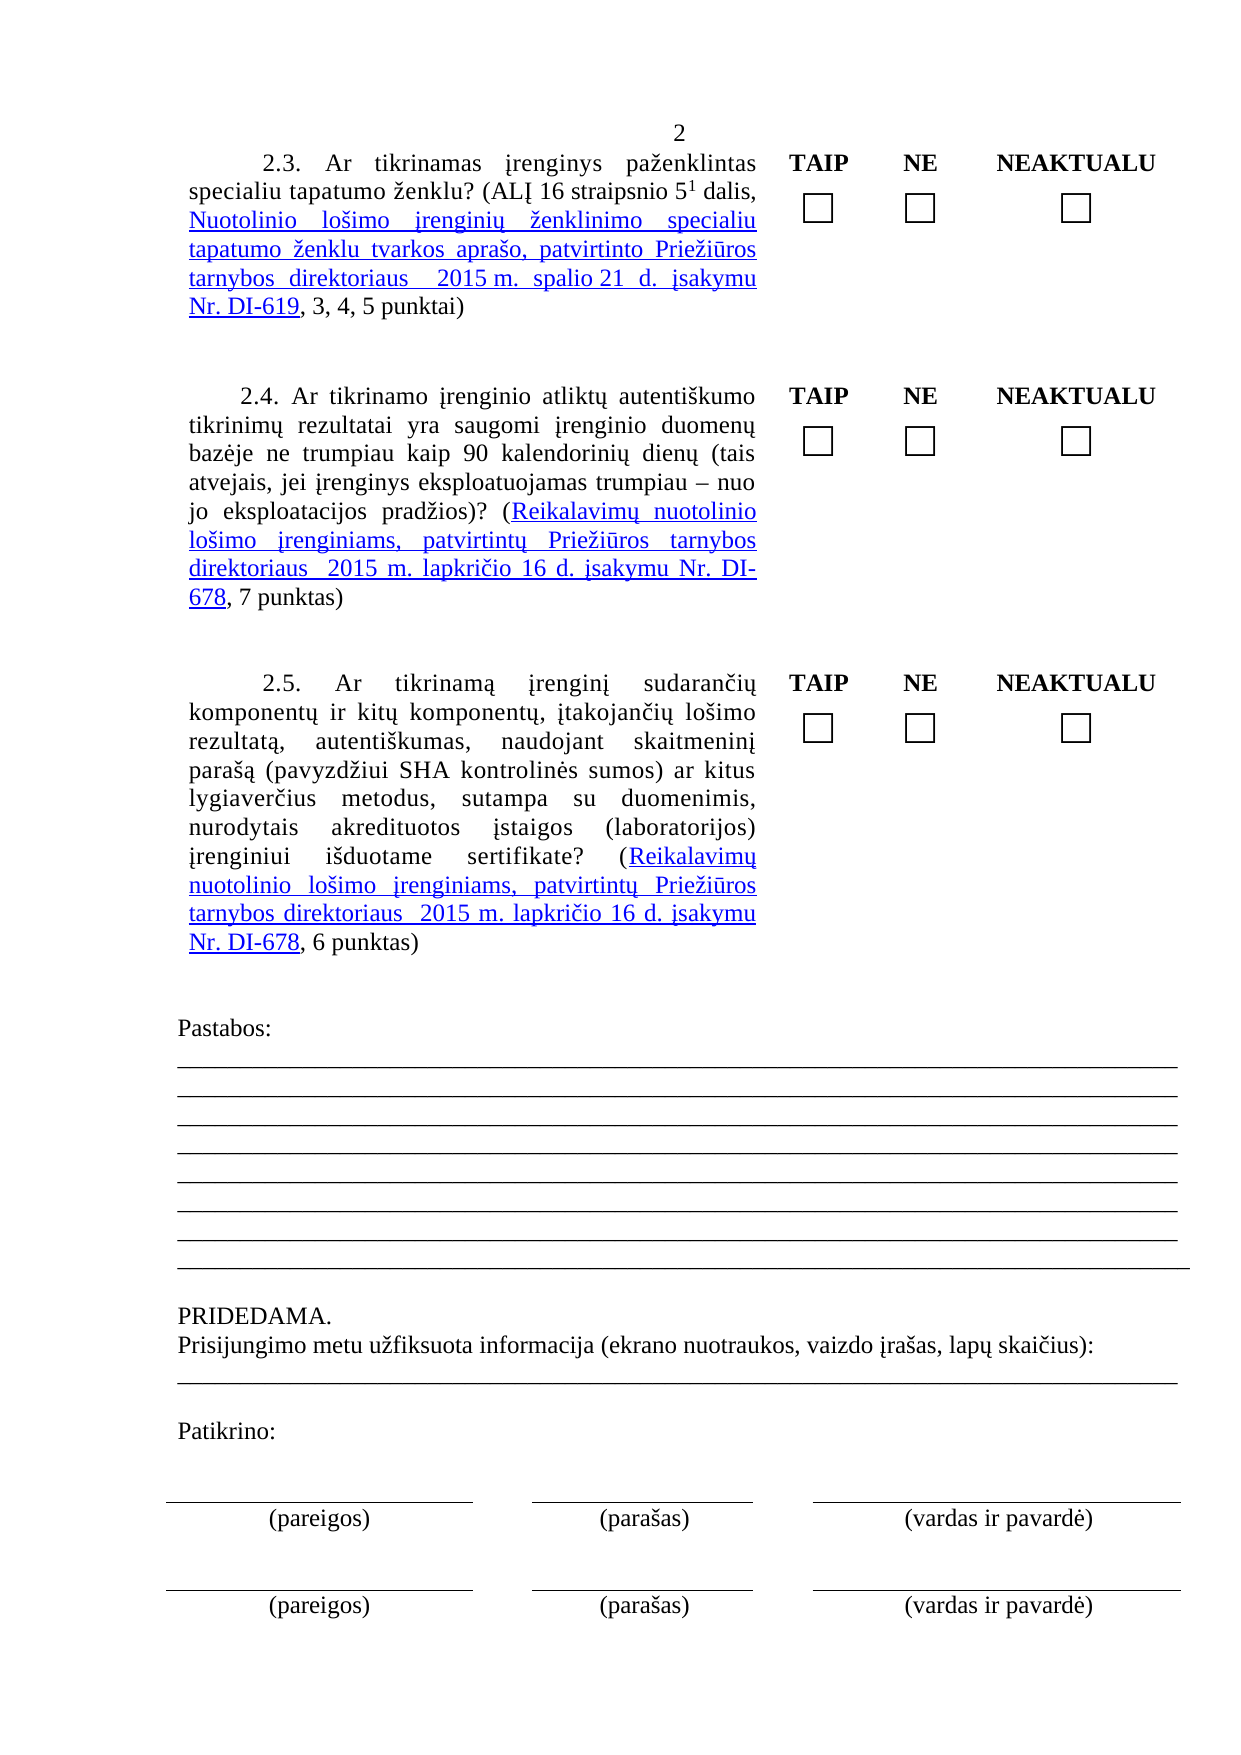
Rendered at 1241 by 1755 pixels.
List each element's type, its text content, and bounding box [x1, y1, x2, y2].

table_cell [753, 1502, 812, 1532]
text ________________________________________________________________________________ [177, 1215, 1181, 1243]
table_cell NE □ [870, 381, 971, 640]
table_header [473, 1474, 532, 1502]
table_cell [870, 320, 971, 352]
table_header [166, 1474, 473, 1502]
table_cell 2.5. Ar tikrinamą įrenginį sudarančių komponentų ir kitų komponentų, įtakojančių lošimo rezultatą, autentiškumas, naudojant skaitmeninį parašą (pavyzdžiui SHA kontrolinės sumos) ar kitus lygiaverčius metodus, sutampa su duomenimis, nurodytais akredituotos įstaigos (laboratorijos) įrenginiui išduotame sertifikate? (Reikalavimų nuotolinio lošimo įrenginiams, patvirtintų Priežiūros tarnybos direktoriaus 2015 m. lapkričio 16 d. įsakymu Nr. DI-678, 6 punktas) [177, 669, 768, 956]
table_header [813, 1561, 1181, 1589]
table_cell [870, 956, 971, 985]
table_cell NE □ [870, 148, 971, 320]
table_cell NEAKTUALU □ [971, 148, 1181, 320]
table_cell (pareigos) [166, 1503, 473, 1532]
table_cell 2.3. Ar tikrinamas įrenginys paženklintas specialiu tapatumo ženklu? (ALĮ 16 straipsnio 51 dalis, Nuotolinio lošimo įrenginių ženklinimo specialiu tapatumo ženklu tvarkos aprašo, patvirtinto Priežiūros tarnybos direktoriaus 2015 m. spalio 21 d. įsakymu Nr. DI-619, 3, 4, 5 punktai) [177, 148, 768, 320]
table_cell [971, 956, 1181, 985]
table_cell 2.4. Ar tikrinamo įrenginio atliktų autentiškumo tikrinimų rezultatai yra saugomi įrenginio duomenų bazėje ne trumpiau kaip 90 kalendorinių dienų (tais atvejais, jei įrenginys eksploatuojamas trumpiau – nuo jo eksploatacijos pradžios)? (Reikalavimų nuotolinio lošimo įrenginiams, patvirtintų Priežiūros tarnybos direktoriaus 2015 m. lapkričio 16 d. įsakymu Nr. DI-678, 7 punktas) [177, 381, 768, 640]
table_cell [870, 640, 971, 668]
table_cell [753, 1590, 812, 1619]
table_cell [177, 320, 252, 352]
table_cell [177, 352, 252, 381]
text ________________________________________________________________________________ [177, 1100, 1181, 1128]
table_cell NEAKTUALU □ [971, 381, 1181, 640]
table_header [532, 1561, 753, 1589]
table_cell TAIP □ [768, 669, 869, 956]
table_cell [768, 956, 869, 985]
table_cell [768, 320, 869, 352]
table_cell (vardas ir pavardė) [813, 1503, 1181, 1532]
text Prisijungimo metu užfiksuota informacija (ekrano nuotraukos, vaizdo įrašas, lapų skaičius): [177, 1330, 1181, 1358]
table_cell [971, 320, 1181, 352]
table_cell NEAKTUALU □ [971, 669, 1181, 956]
table_cell [473, 1502, 532, 1532]
text PRIDEDAMA. [177, 1301, 1181, 1330]
table_cell [177, 985, 768, 1013]
table_header [753, 1474, 812, 1502]
table_header [753, 1561, 812, 1589]
table_cell [177, 956, 252, 985]
text Patikrino: [177, 1416, 1181, 1445]
table_cell NE □ [870, 669, 971, 956]
table_cell (vardas ir pavardė) [813, 1591, 1181, 1619]
table_cell [768, 985, 869, 1013]
table_header [813, 1474, 1181, 1502]
table_cell (parašas) [532, 1503, 753, 1532]
table_header [166, 1561, 473, 1589]
table_cell [971, 985, 1181, 1013]
table_cell [252, 956, 768, 985]
text ________________________________________________________________________________ [177, 1186, 1181, 1215]
table_cell [870, 352, 971, 381]
text ________________________________________________________________________________ [177, 1243, 1181, 1268]
table_cell [252, 640, 768, 668]
table_cell TAIP □ [768, 381, 869, 640]
text ________________________________________________________________________________ [177, 1157, 1181, 1186]
text ________________________________________________________________________________ [177, 1071, 1181, 1100]
table_header [473, 1561, 532, 1589]
table_cell [870, 985, 971, 1013]
table_cell [252, 320, 768, 352]
table_cell [768, 352, 869, 381]
table_cell [473, 1590, 532, 1619]
table_cell (parašas) [532, 1591, 753, 1619]
table_cell (pareigos) [166, 1591, 473, 1619]
table_cell TAIP □ [768, 148, 869, 320]
table_cell [768, 640, 869, 668]
table_cell [971, 352, 1181, 381]
text ________________________________________________________________________________ [177, 1358, 1181, 1387]
table_cell [252, 352, 768, 381]
text Pastabos: ________________________________________________________________________________ [177, 1013, 1181, 1071]
table_cell [177, 640, 252, 668]
table_header [532, 1474, 753, 1502]
table_cell [971, 640, 1181, 668]
text ________________________________________________________________________________ [177, 1128, 1181, 1157]
